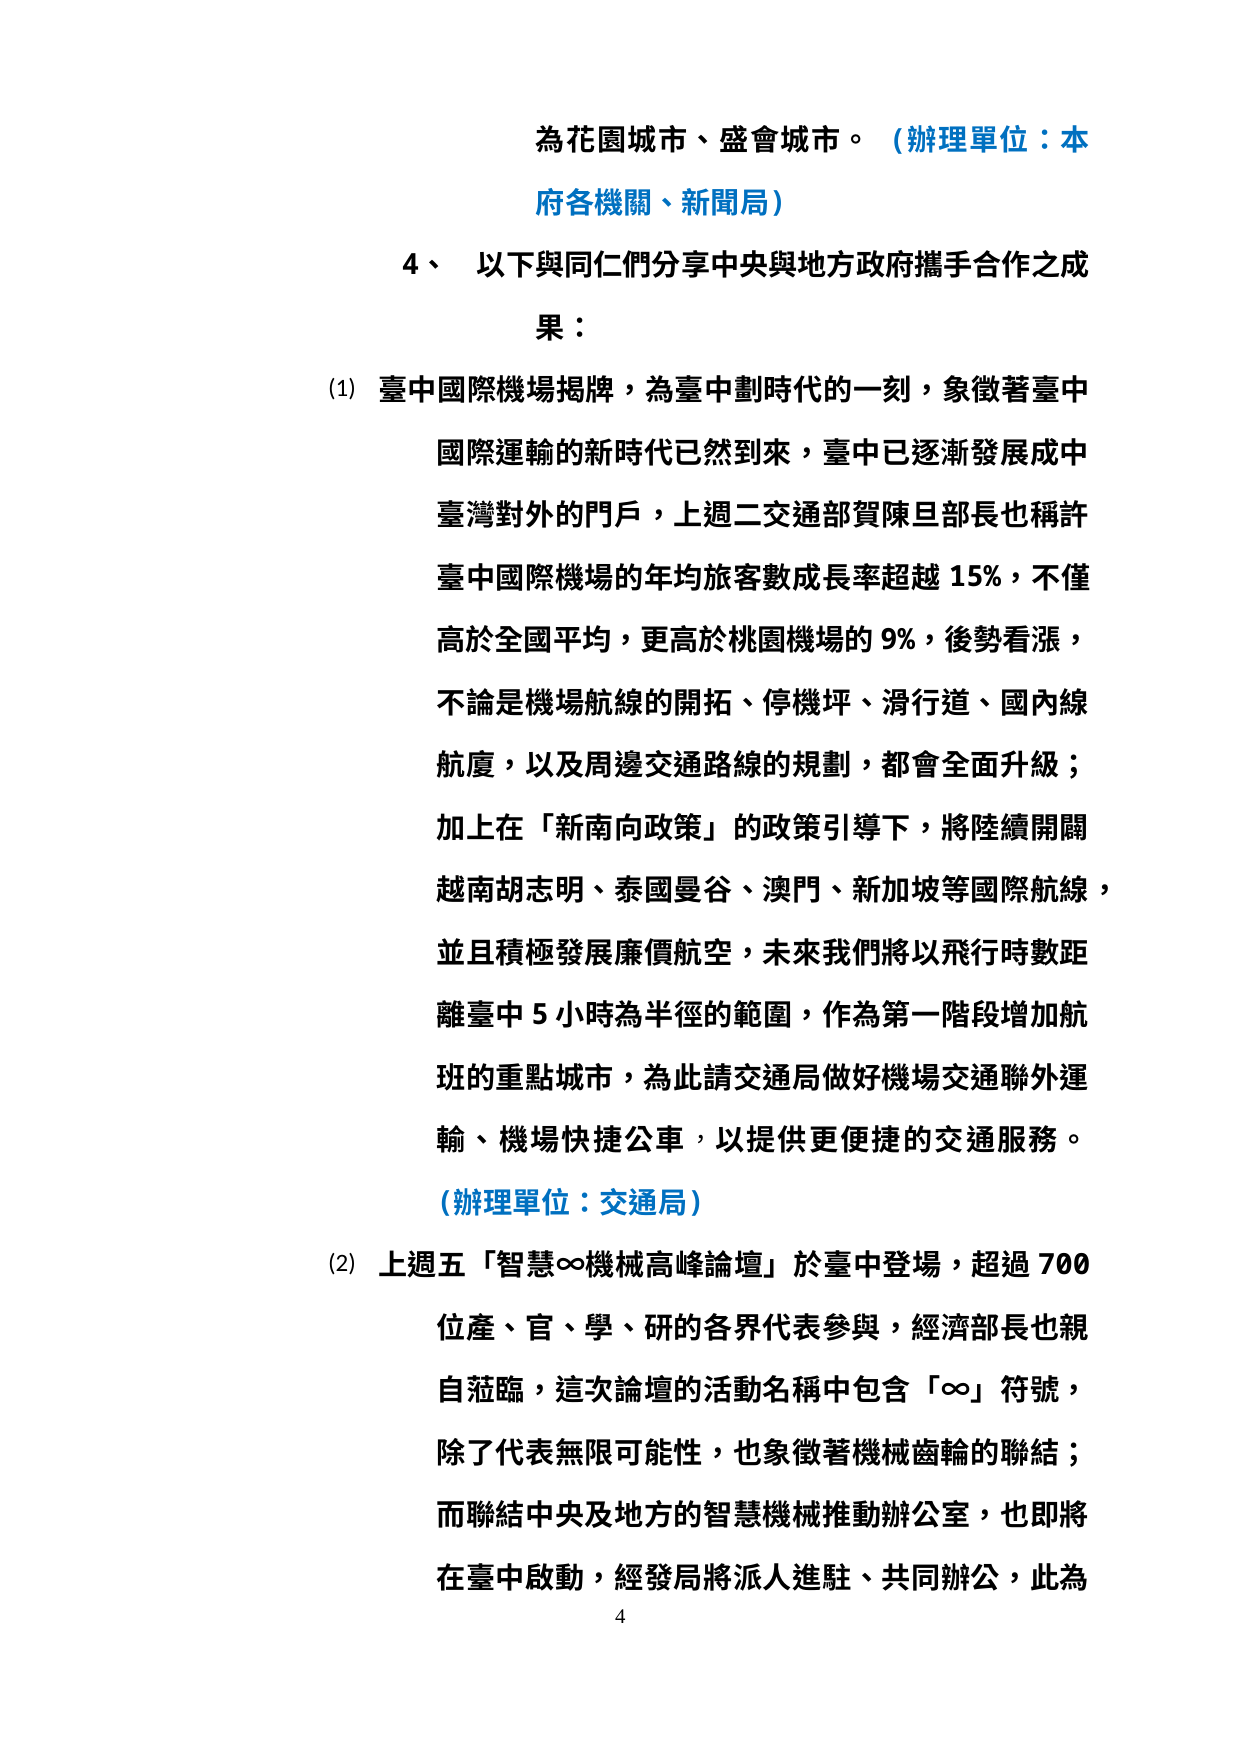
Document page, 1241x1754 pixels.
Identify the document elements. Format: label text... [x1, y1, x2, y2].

list 上週五「智慧∞機械高峰論壇」於臺中登場，超過700位產、官、學、研的各界代表參與，經濟部長也親自蒞臨，這次論壇的活動名稱中包含「∞」符號，除了代表無限可能性，也象徵著機械齒輪的聯結；而聯結中央及地方的智慧機械推動辦公室，也即將在臺中啟動，經發局將派人進駐、共同辦公，此為始無前例的創舉；本市仍持續創新研發的能量，其中智慧機械與亞洲矽谷有關的產業將會引進臺中，而除了水湳創研專區外，市府也將全力協助商發院設立中部院區，共同加速中部商業科技化、物聯化、國際化，可望成為兼具智慧商業、機械等多元層面的智慧城市。(辦理單位：本府各機關、經濟發展局) [328, 1221, 1090, 1596]
list 以下與同仁們分享中央與地方政府攜手合作之成果： [402, 221, 1090, 346]
list 臺中國際機場揭牌，為臺中劃時代的一刻，象徵著臺中國際運輸的新時代已然到來，臺中已逐漸發展成中臺灣對外的門戶，上週二交通部賀陳旦部長也稱許臺中國際機場的年均旅客數成長率超越15%，不僅高於全國平均，更高於桃園機場的9%，後勢看漲，不論是機場航線的開拓、停機坪、滑行道、國內線航廈，以及周邊交通路線的規劃，都會全面升級；加上在「新南向政策」的政策引導下，將陸續開闢越南胡志明、泰國曼谷、澳門、新加坡等國際航線，並且積極發展廉價航空，未來我們將以飛行時數距離臺中5小時為半徑的範圍，作為第一階段增加航班的重點城市，為此請交通局做好機場交通聯外運輸、機場快捷公車，以提供更便捷的交通服務。(辦理單位：交通局) [328, 346, 1090, 1221]
list 為花園城市、盛會城市。 (辦理單位：本府各機關、新聞局) [402, 96, 1090, 221]
